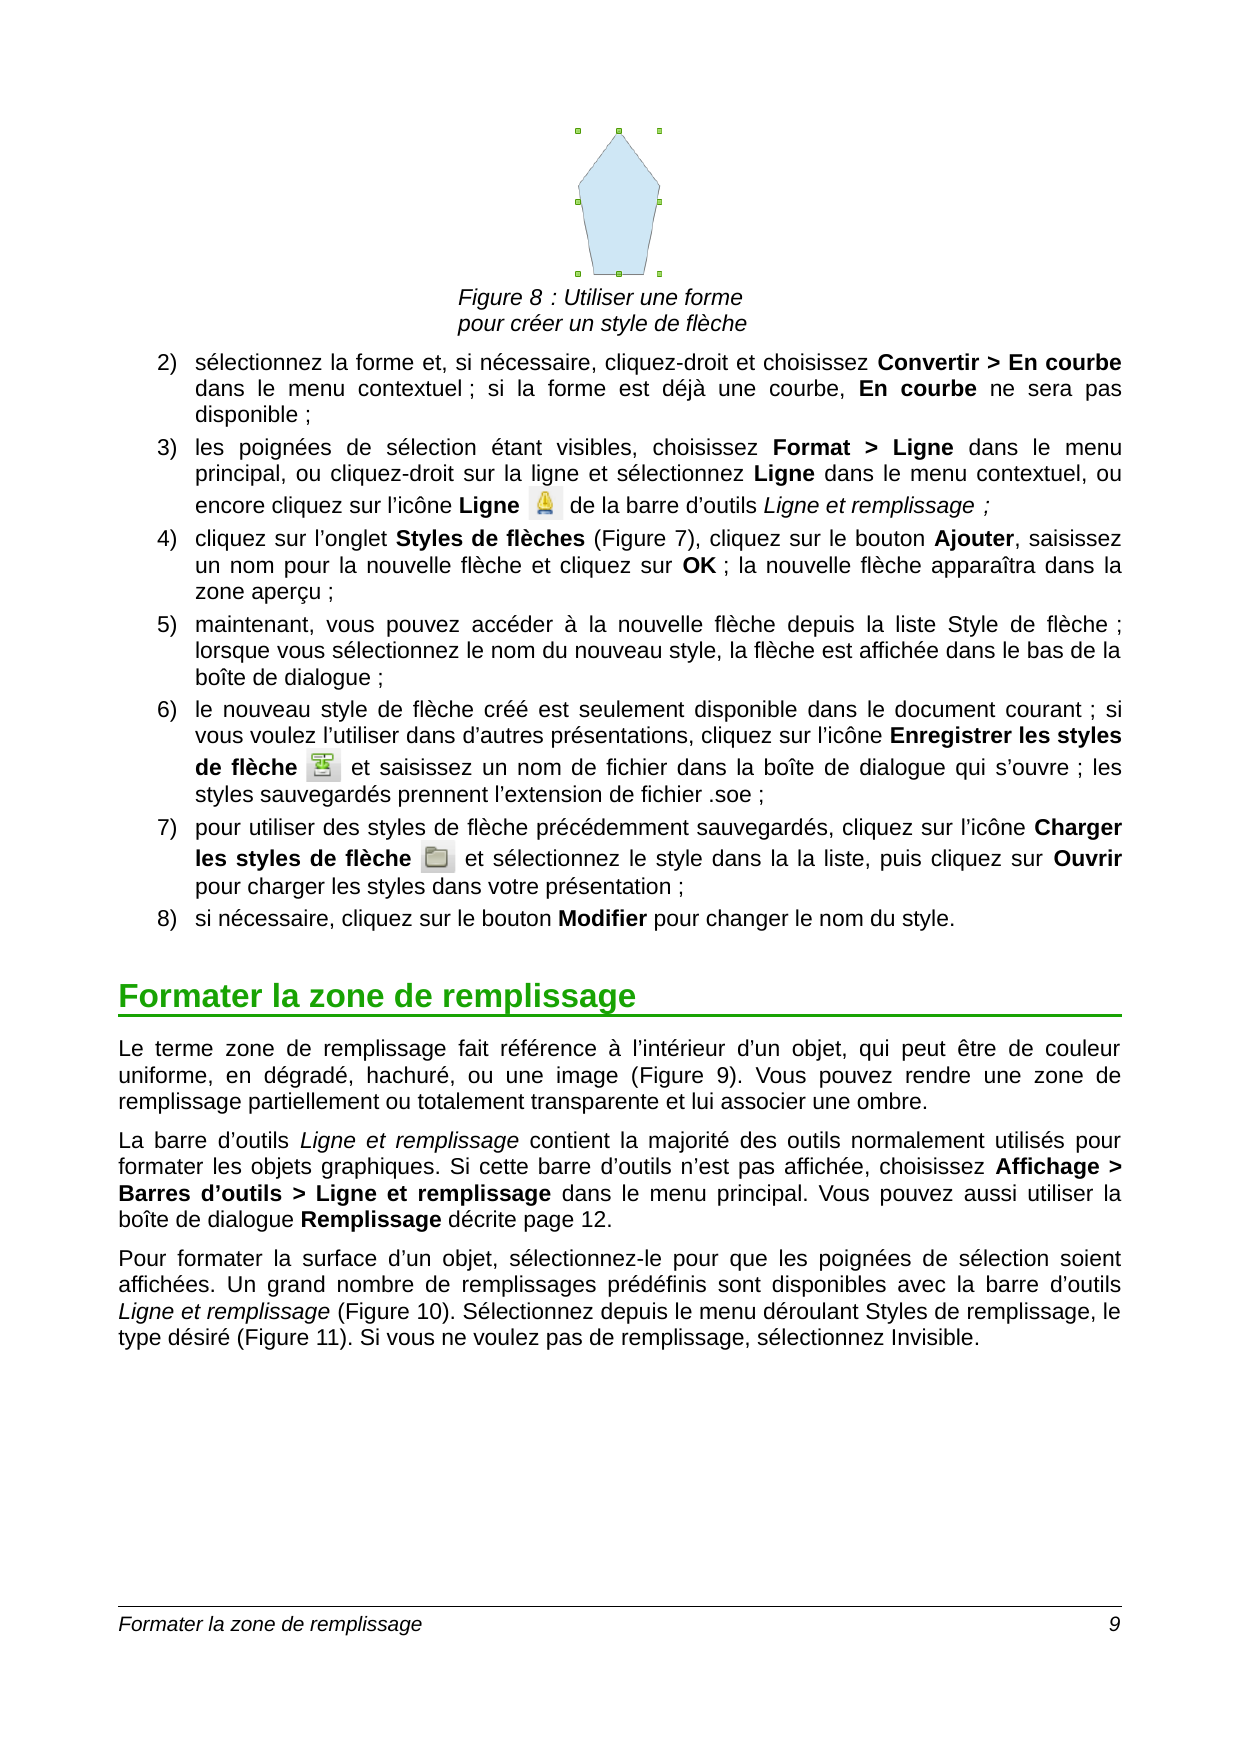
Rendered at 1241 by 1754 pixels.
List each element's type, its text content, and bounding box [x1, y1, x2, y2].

picture [420, 840, 456, 873]
text Figure 8 : Utiliser une forme pour créer un style de flèche [458, 118, 782, 336]
list si nécessaire, cliquez sur le bouton Modifier pour changer le nom du style. [177, 905, 1122, 932]
list le nouveau style de flèche créé est seulement disponible dans le document courant ; si vous voulez l’utiliser dans d’autres présentations, cliquez sur l’icône Enregistrer les styles de flèche et saisissez un nom de fichier dans la boîte de dialogue qui s’ouvre ; les styles sauvegardés prennent l’extension de fichier .soe ; [177, 696, 1122, 808]
list pour utiliser des styles de flèche précédemment sauvegardés, cliquez sur l’icône Charger les styles de flèche et sélectionnez le style dans la la liste, puis cliquez sur Ouvrir pour charger les styles dans votre présentation ; [177, 814, 1122, 899]
list cliquez sur l’onglet Styles de flèches (Figure 7), cliquez sur le bouton Ajouter, saisissez un nom pour la nouvelle flèche et cliquez sur OK ; la nouvelle flèche apparaîtra dans la zone aperçu ; [177, 525, 1122, 604]
text Le terme zone de remplissage fait référence à l’intérieur d’un objet, qui peut être de couleur uniforme, en dégradé, hachuré, ou une image (Figure 9). Vous pouvez rendre une zone de remplissage partiellement ou totalement transparente et lui associer une ombre. [118, 1035, 1122, 1114]
picture [306, 748, 342, 782]
subtitle Formater la zone de remplissage [118, 976, 1122, 1014]
list les poignées de sélection étant visibles, choisissez Format > Ligne dans le menu principal, ou cliquez-droit sur la ligne et sélectionnez Ligne dans le menu contextuel, ou encore cliquez sur l’icône Ligne de la barre d’outils Ligne et remplissage ; [177, 434, 1122, 519]
list sélectionnez la forme et, si nécessaire, cliquez-droit et choisissez Convertir > En courbe dans le menu contextuel ; si la forme est déjà une courbe, En courbe ne sera pas disponible ; [177, 349, 1122, 428]
text La barre d’outils Ligne et remplissage contient la majorité des outils normalement utilisés pour formater les objets graphiques. Si cette barre d’outils n’est pas affichée, choisissez Affichage > Barres d’outils > Ligne et remplissage dans le menu principal. Vous pouvez aussi utiliser la boîte de dialogue Remplissage décrite page 12. [118, 1127, 1122, 1232]
picture [528, 486, 564, 520]
picture [561, 118, 680, 284]
text Pour formater la surface d’un objet, sélectionnez-le pour que les poignées de sélection soient affichées. Un grand nombre de remplissages prédéfinis sont disponibles avec la barre d’outils Ligne et remplissage (Figure 10). Sélectionnez depuis le menu déroulant Styles de remplissage, le type désiré (Figure 11). Si vous ne voulez pas de remplissage, sélectionnez Invisible. [118, 1245, 1122, 1350]
list maintenant, vous pouvez accéder à la nouvelle flèche depuis la liste Style de flèche ; lorsque vous sélectionnez le nom du nouveau style, la flèche est affichée dans le bas de la boîte de dialogue ; [177, 611, 1122, 690]
